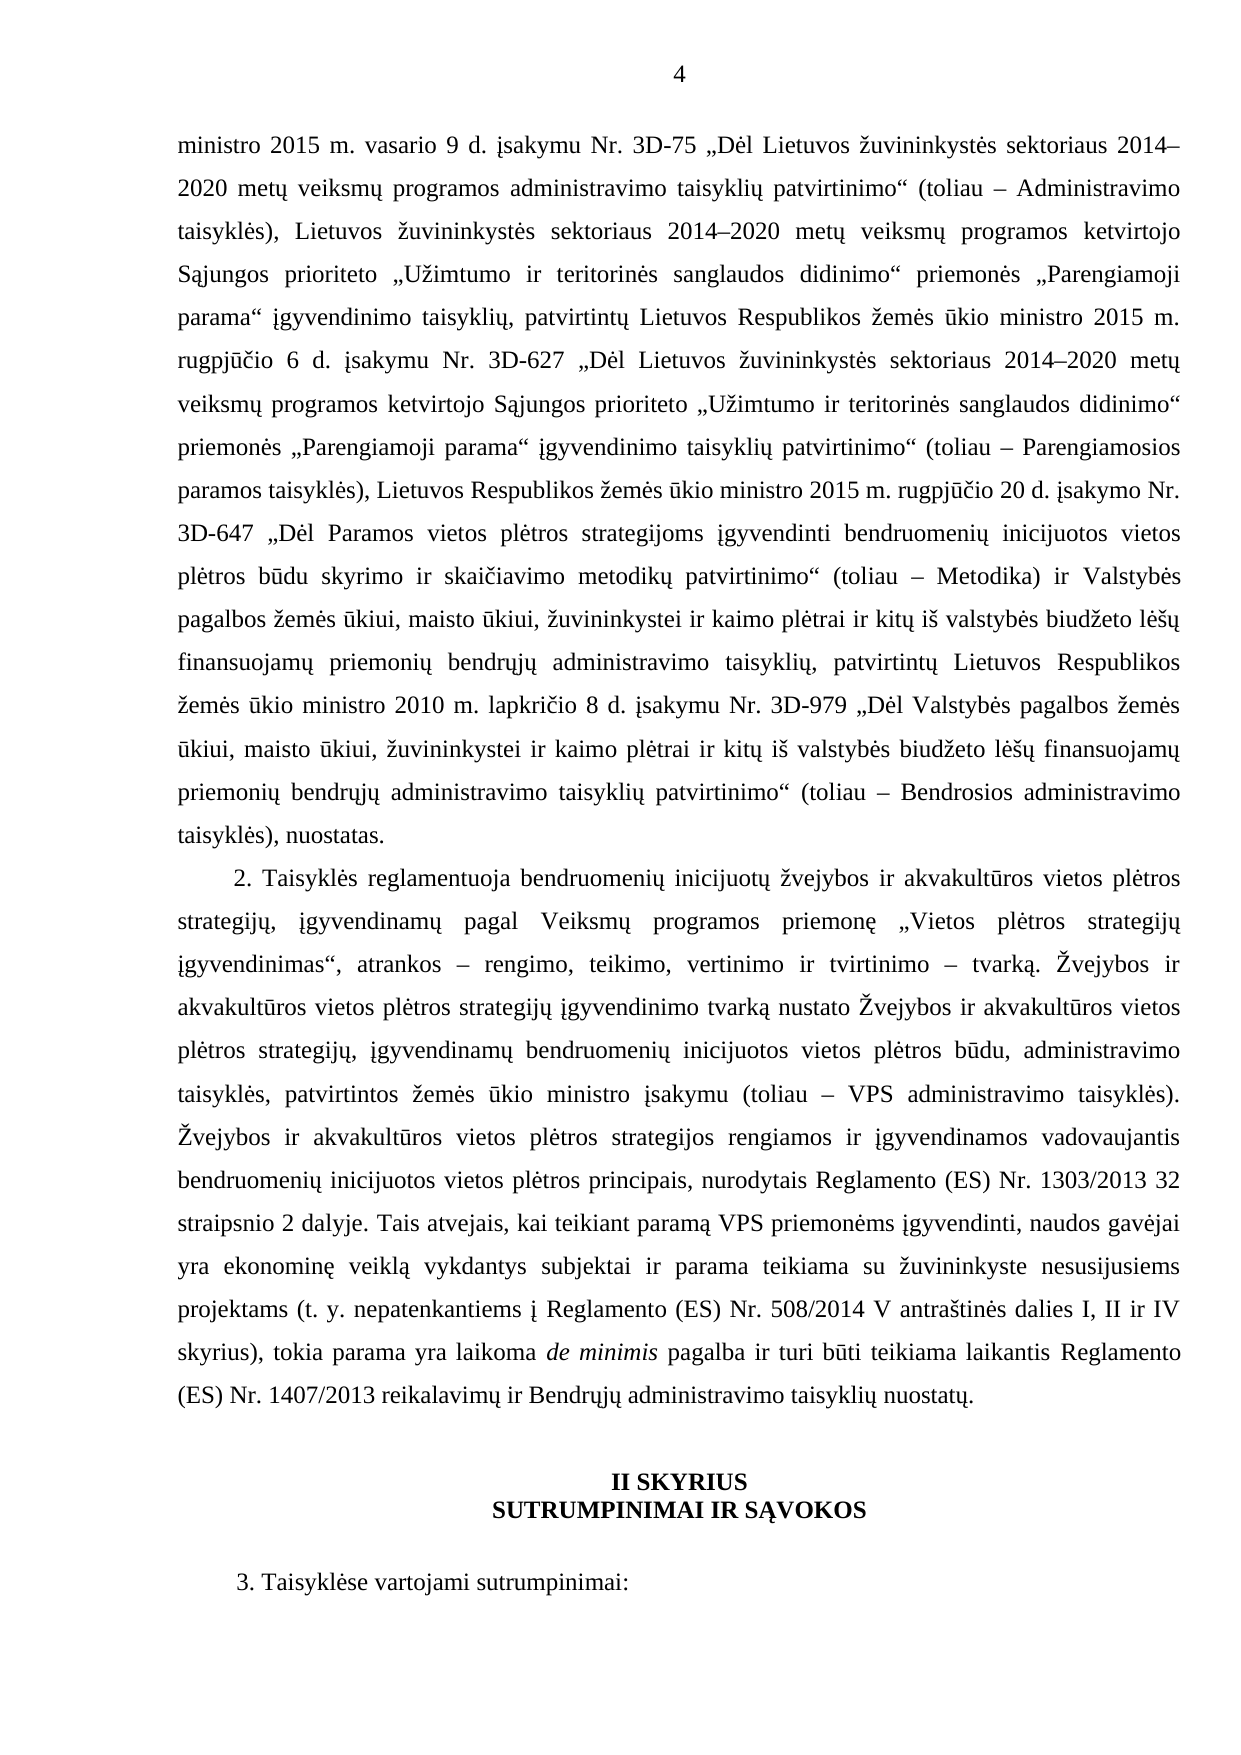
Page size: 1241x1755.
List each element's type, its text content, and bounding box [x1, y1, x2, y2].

text 2. Taisyklės reglamentuoja bendruomenių inicijuotų žvejybos ir akvakultūros vietos plėtros strategijų, įgyvendinamų pagal Veiksmų programos priemonę „Vietos plėtros strategijų įgyvendinimas“, atrankos – rengimo, teikimo, vertinimo ir tvirtinimo – tvarką. Žvejybos ir akvakultūros vietos plėtros strategijų įgyvendinimo tvarką nustato Žvejybos ir akvakultūros vietos plėtros strategijų, įgyvendinamų bendruomenių inicijuotos vietos plėtros būdu, administravimo taisyklės, patvirtintos žemės ūkio ministro įsakymu (toliau – VPS administravimo taisyklės). Žvejybos ir akvakultūros vietos plėtros strategijos rengiamos ir įgyvendinamos vadovaujantis bendruomenių inicijuotos vietos plėtros principais, nurodytais Reglamento (ES) Nr. 1303/2013 32 straipsnio 2 dalyje. Tais atvejais, kai teikiant paramą VPS priemonėms įgyvendinti, naudos gavėjai yra ekonominę veiklą vykdantys subjektai ir parama teikiama su žuvininkyste nesusijusiems projektams (t. y. nepatenkantiems į Reglamento (ES) Nr. 508/2014 V antraštinės dalies I, II ir IV skyrius), tokia parama yra laikoma de minimis pagalba ir turi būti teikiama laikantis Reglamento (ES) Nr. 1407/2013 reikalavimų ir Bendrųjų administravimo taisyklių nuostatų. [177, 863, 1181, 1409]
text 3. Taisyklėse vartojami sutrumpinimai: [177, 1567, 1181, 1596]
text SUTRUMPINIMAI IR SĄVOKOS [177, 1496, 1181, 1524]
text ministro 2015 m. vasario 9 d. įsakymu Nr. 3D-75 „Dėl Lietuvos žuvininkystės sektoriaus 2014–2020 metų veiksmų programos administravimo taisyklių patvirtinimo“ (toliau – Administravimo taisyklės), Lietuvos žuvininkystės sektoriaus 2014–2020 metų veiksmų programos ketvirtojo Sąjungos prioriteto „Užimtumo ir teritorinės sanglaudos didinimo“ priemonės „Parengiamoji parama“ įgyvendinimo taisyklių, patvirtintų Lietuvos Respublikos žemės ūkio ministro 2015 m. rugpjūčio 6 d. įsakymu Nr. 3D-627 „Dėl Lietuvos žuvininkystės sektoriaus 2014–2020 metų veiksmų programos ketvirtojo Sąjungos prioriteto „Užimtumo ir teritorinės sanglaudos didinimo“ priemonės „Parengiamoji parama“ įgyvendinimo taisyklių patvirtinimo“ (toliau – Parengiamosios paramos taisyklės), Lietuvos Respublikos žemės ūkio ministro 2015 m. rugpjūčio 20 d. įsakymo Nr. 3D-647 „Dėl Paramos vietos plėtros strategijoms įgyvendinti bendruomenių inicijuotos vietos plėtros būdu skyrimo ir skaičiavimo metodikų patvirtinimo“ (toliau – Metodika) ir Valstybės pagalbos žemės ūkiui, maisto ūkiui, žuvininkystei ir kaimo plėtrai ir kitų iš valstybės biudžeto lėšų finansuojamų priemonių bendrųjų administravimo taisyklių, patvirtintų Lietuvos Respublikos žemės ūkio ministro 2010 m. lapkričio 8 d. įsakymu Nr. 3D-979 „Dėl Valstybės pagalbos žemės ūkiui, maisto ūkiui, žuvininkystei ir kaimo plėtrai ir kitų iš valstybės biudžeto lėšų finansuojamų priemonių bendrųjų administravimo taisyklių patvirtinimo“ (toliau – Bendrosios administravimo taisyklės), nuostatas. [177, 130, 1181, 849]
text II SKYRIUS [177, 1467, 1181, 1496]
